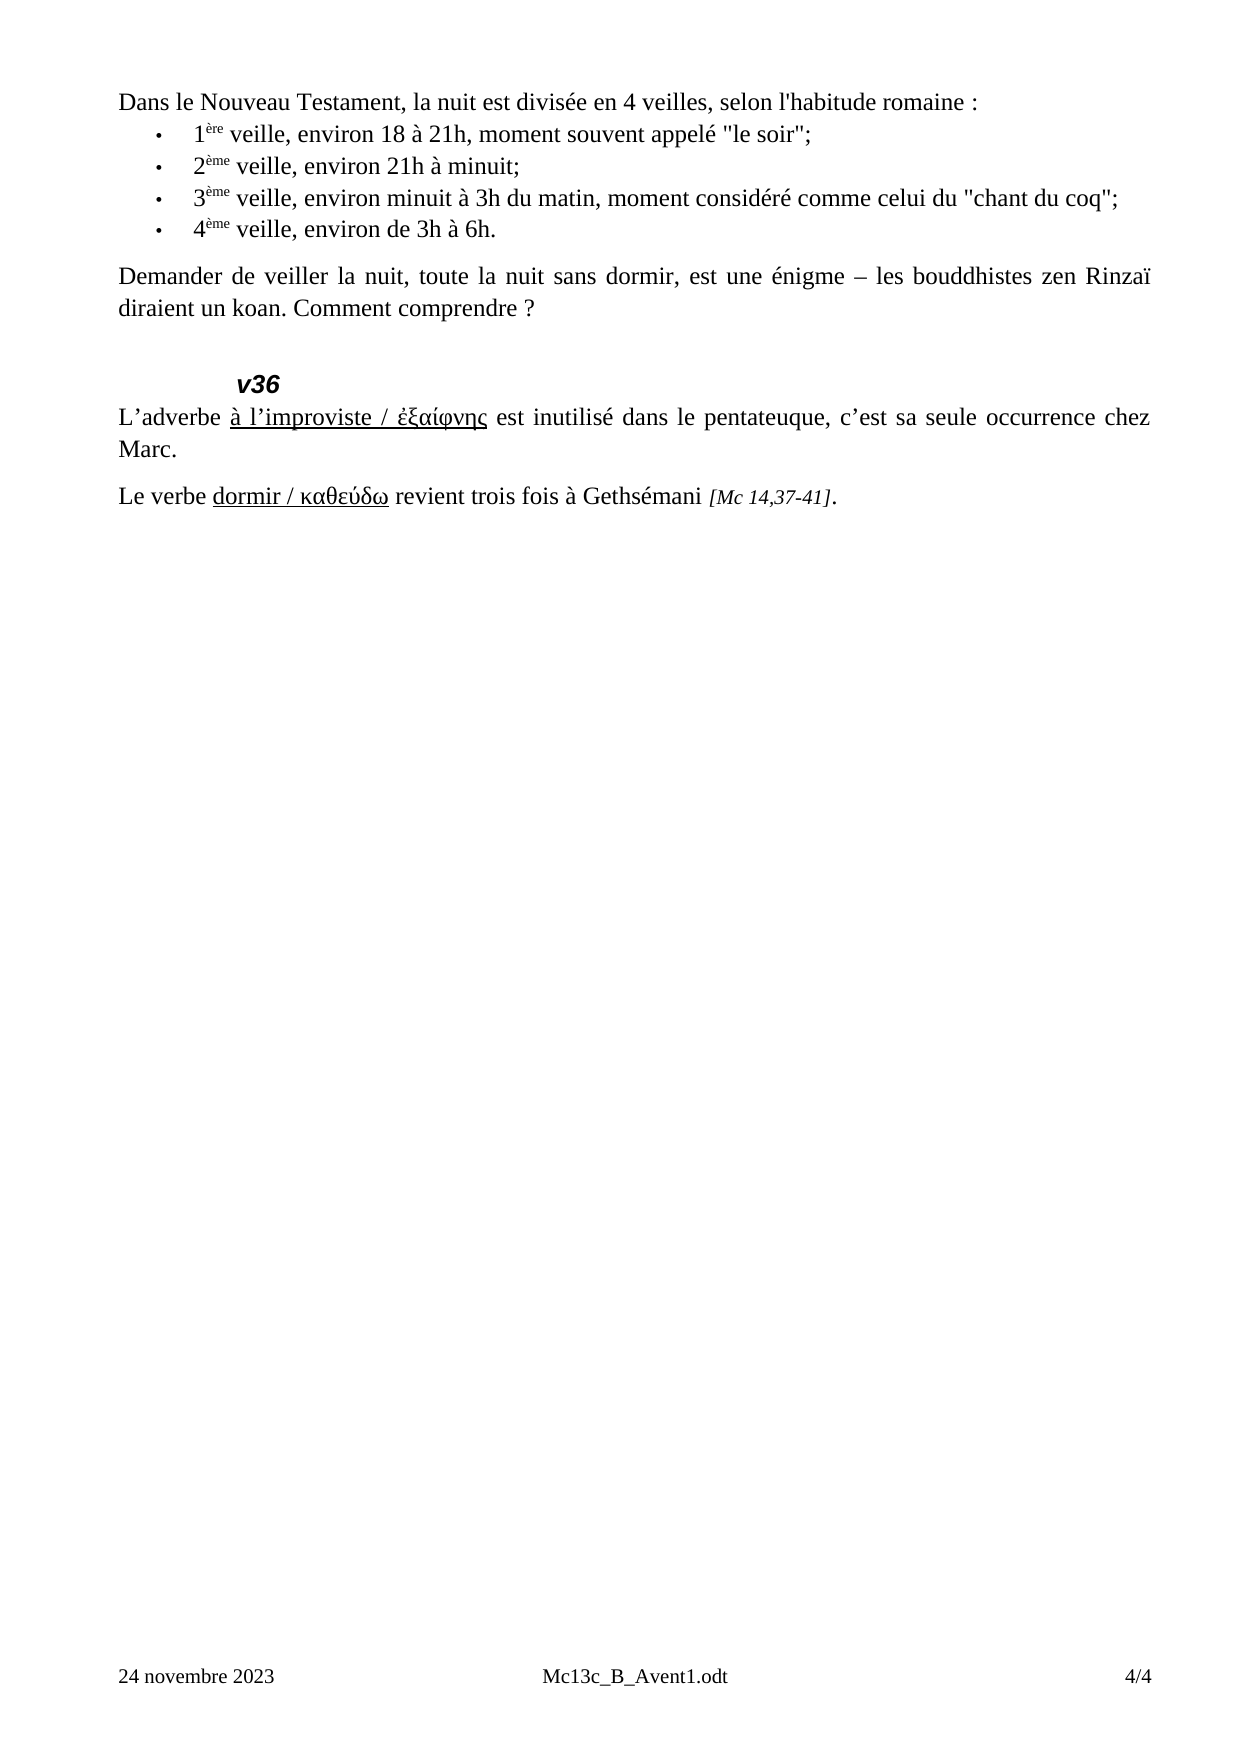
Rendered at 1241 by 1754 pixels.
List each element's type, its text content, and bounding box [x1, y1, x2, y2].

subtitle v36 [236, 370, 1152, 399]
list 1ère veille, environ 18 à 21h, moment souvent appelé "le soir"; [156, 120, 1152, 148]
text Dans le Nouveau Testament, la nuit est divisée en 4 veilles, selon l'habitude romaine : [118, 88, 1152, 116]
text Demander de veiller la nuit, toute la nuit sans dormir, est une énigme – les bouddhistes zen Rinzaï diraient un koan. Comment comprendre ? [118, 262, 1152, 322]
list 2ème veille, environ 21h à minuit; [156, 152, 1152, 180]
list 4ème veille, environ de 3h à 6h. [156, 216, 1152, 243]
text L’adverbe à l’improviste / ἐξαίφνης est inutilisé dans le pentateuque, c’est sa seule occurrence chez Marc. [118, 403, 1152, 463]
text Le verbe dormir / καθεύδω revient trois fois à Gethsémani [Mc 14,37-41]. [118, 482, 1152, 509]
list 3ème veille, environ minuit à 3h du matin, moment considéré comme celui du "chant du coq"; [156, 184, 1152, 212]
